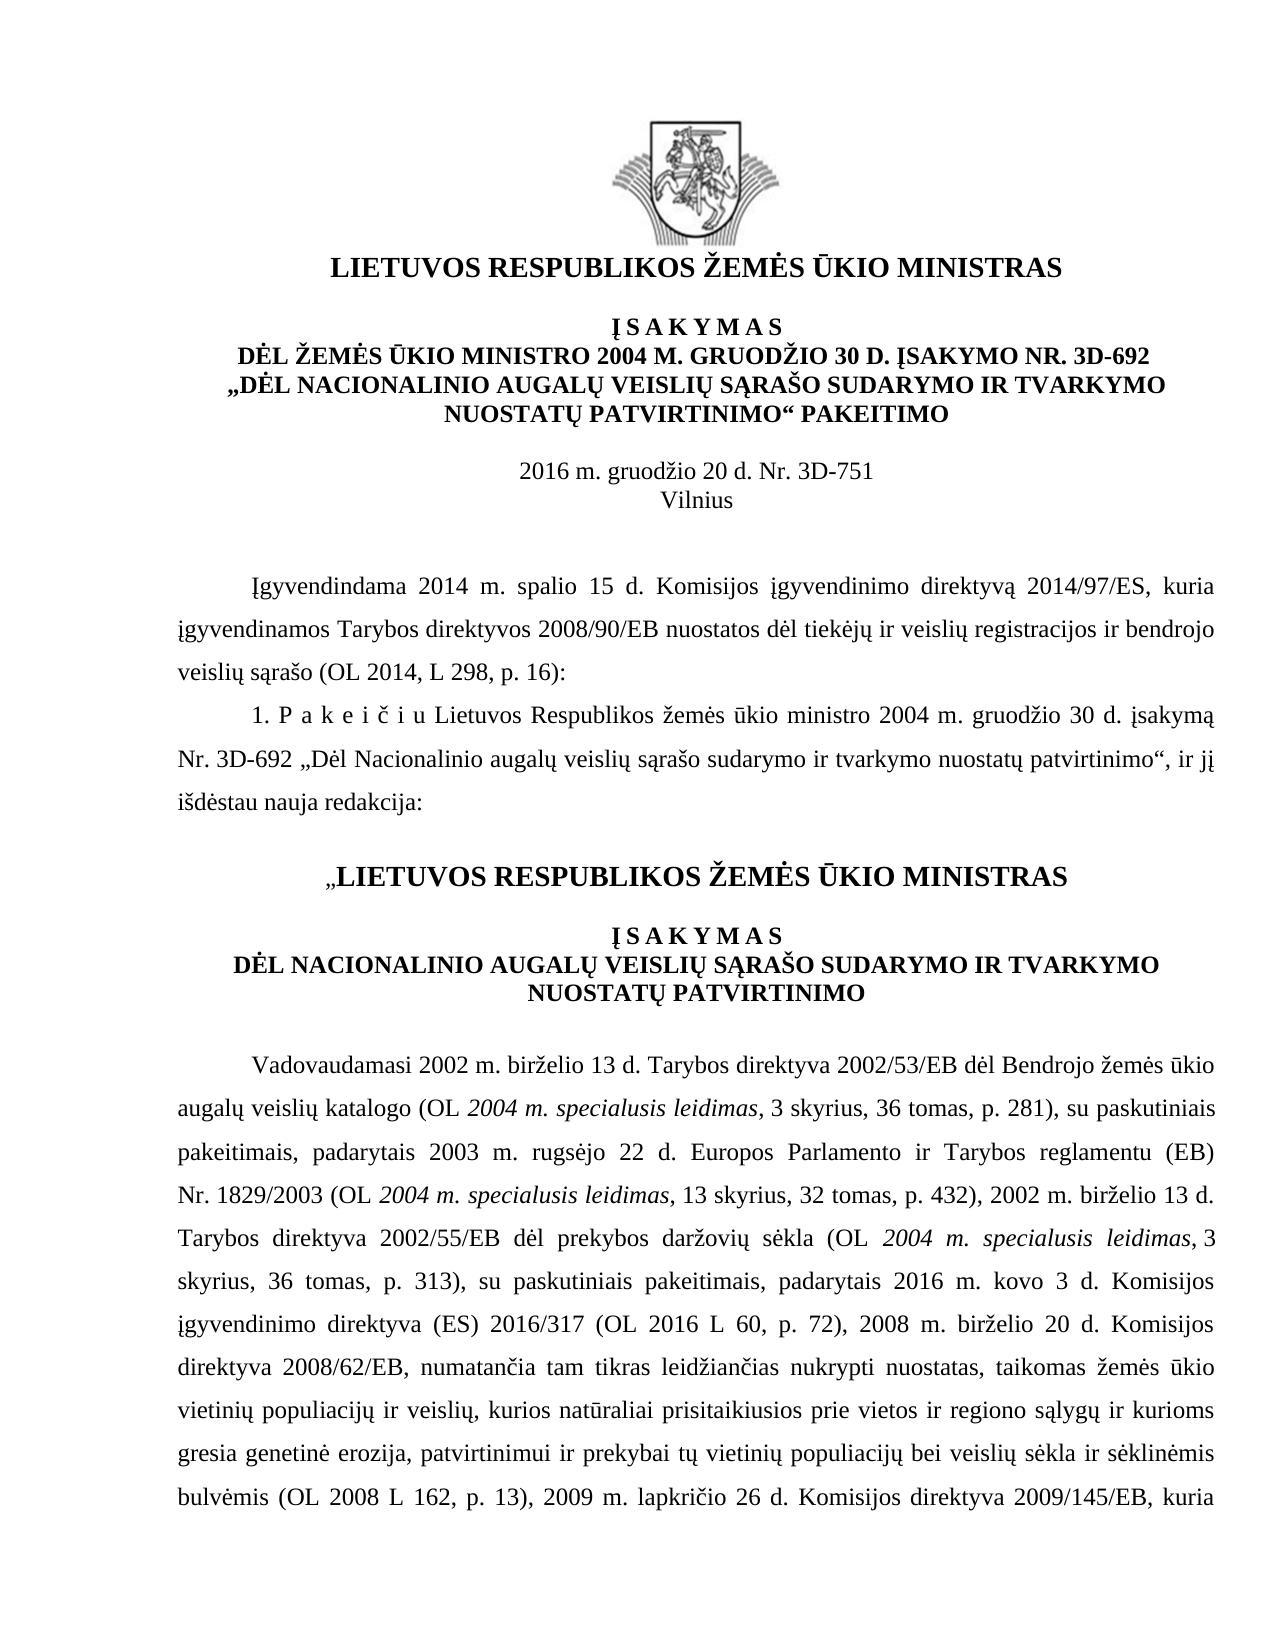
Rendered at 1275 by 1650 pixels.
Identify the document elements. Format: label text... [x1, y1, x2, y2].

text Vilnius [177, 485, 1216, 514]
text DĖL NACIONALINIO AUGALŲ VEISLIŲ SĄRAŠO SUDARYMO IR TVARKYMO NUOSTATŲ PATVIRTINIMO [177, 950, 1216, 1007]
text ĮSAKYMAS [177, 921, 1216, 950]
text Vadovaudamasi 2002 m. birželio 13 d. Tarybos direktyva 2002/53/EB dėl Bendrojo žemės ūkio augalų veislių katalogo (OL 2004 m. specialusis leidimas, 3 skyrius, 36 tomas, p. 281), su paskutiniais pakeitimais, padarytais 2003 m. rugsėjo 22 d. Europos Parlamento ir Tarybos reglamentu (EB) Nr. 1829/2003 (OL 2004 m. specialusis leidimas, 13 skyrius, 32 tomas, p. 432), 2002 m. birželio 13 d. Tarybos direktyva 2002/55/EB dėl prekybos daržovių sėkla (OL 2004 m. specialusis leidimas, 3 skyrius, 36 tomas, p. 313), su paskutiniais pakeitimais, padarytais 2016 m. kovo 3 d. Komisijos įgyvendinimo direktyva (ES) 2016/317 (OL 2016 L 60, p. 72), 2008 m. birželio 20 d. Komisijos direktyva 2008/62/EB, numatančia tam tikras leidžiančias nukrypti nuostatas, taikomas žemės ūkio vietinių populiacijų ir veislių, kurios natūraliai prisitaikiusios prie vietos ir regiono sąlygų ir kurioms gresia genetinė erozija, patvirtinimui ir prekybai tų vietinių populiacijų bei veislių sėkla ir sėklinėmis bulvėmis (OL 2008 L 162, p. 13), 2009 m. lapkričio 26 d. Komisijos direktyva 2009/145/EB, kuria [177, 1050, 1216, 1510]
text 1. P a k e i č i u Lietuvos Respublikos žemės ūkio ministro 2004 m. gruodžio 30 d. įsakymą Nr. 3D-692 „Dėl Nacionalinio augalų veislių sąrašo sudarymo ir tvarkymo nuostatų patvirtinimo“, ir jį išdėstau nauja redakcija: [177, 701, 1216, 816]
text 2016 m. gruodžio 20 d. Nr. 3D-751 [177, 456, 1216, 485]
text „LIETUVOS RESPUBLIKOS ŽEMĖS ŪKIO MINISTRAS [177, 859, 1216, 892]
text ĮSAKYMAS [177, 312, 1216, 341]
text DĖL ŽEMĖS ŪKIO MINISTRO 2004 m. GRUODŽIO 30 d. ĮSAKYMO Nr. 3D-692 „DĖL NACIONALINIO AUGALŲ VEISLIŲ SĄRAŠO SUDARYMO IR TVARKYMO NUOSTATŲ PATVIRTINIMO“ PAKEITIMO [177, 341, 1216, 427]
text LIETUVOS RESPUBLIKOS ŽEMĖS ŪKIO MINISTRAS [177, 250, 1216, 284]
text Įgyvendindama 2014 m. spalio 15 d. Komisijos įgyvendinimo direktyvą 2014/97/ES, kuria įgyvendinamos Tarybos direktyvos 2008/90/EB nuostatos dėl tiekėjų ir veislių registracijos ir bendrojo veislių sąrašo (OL 2014, L 298, p. 16): [177, 571, 1216, 686]
